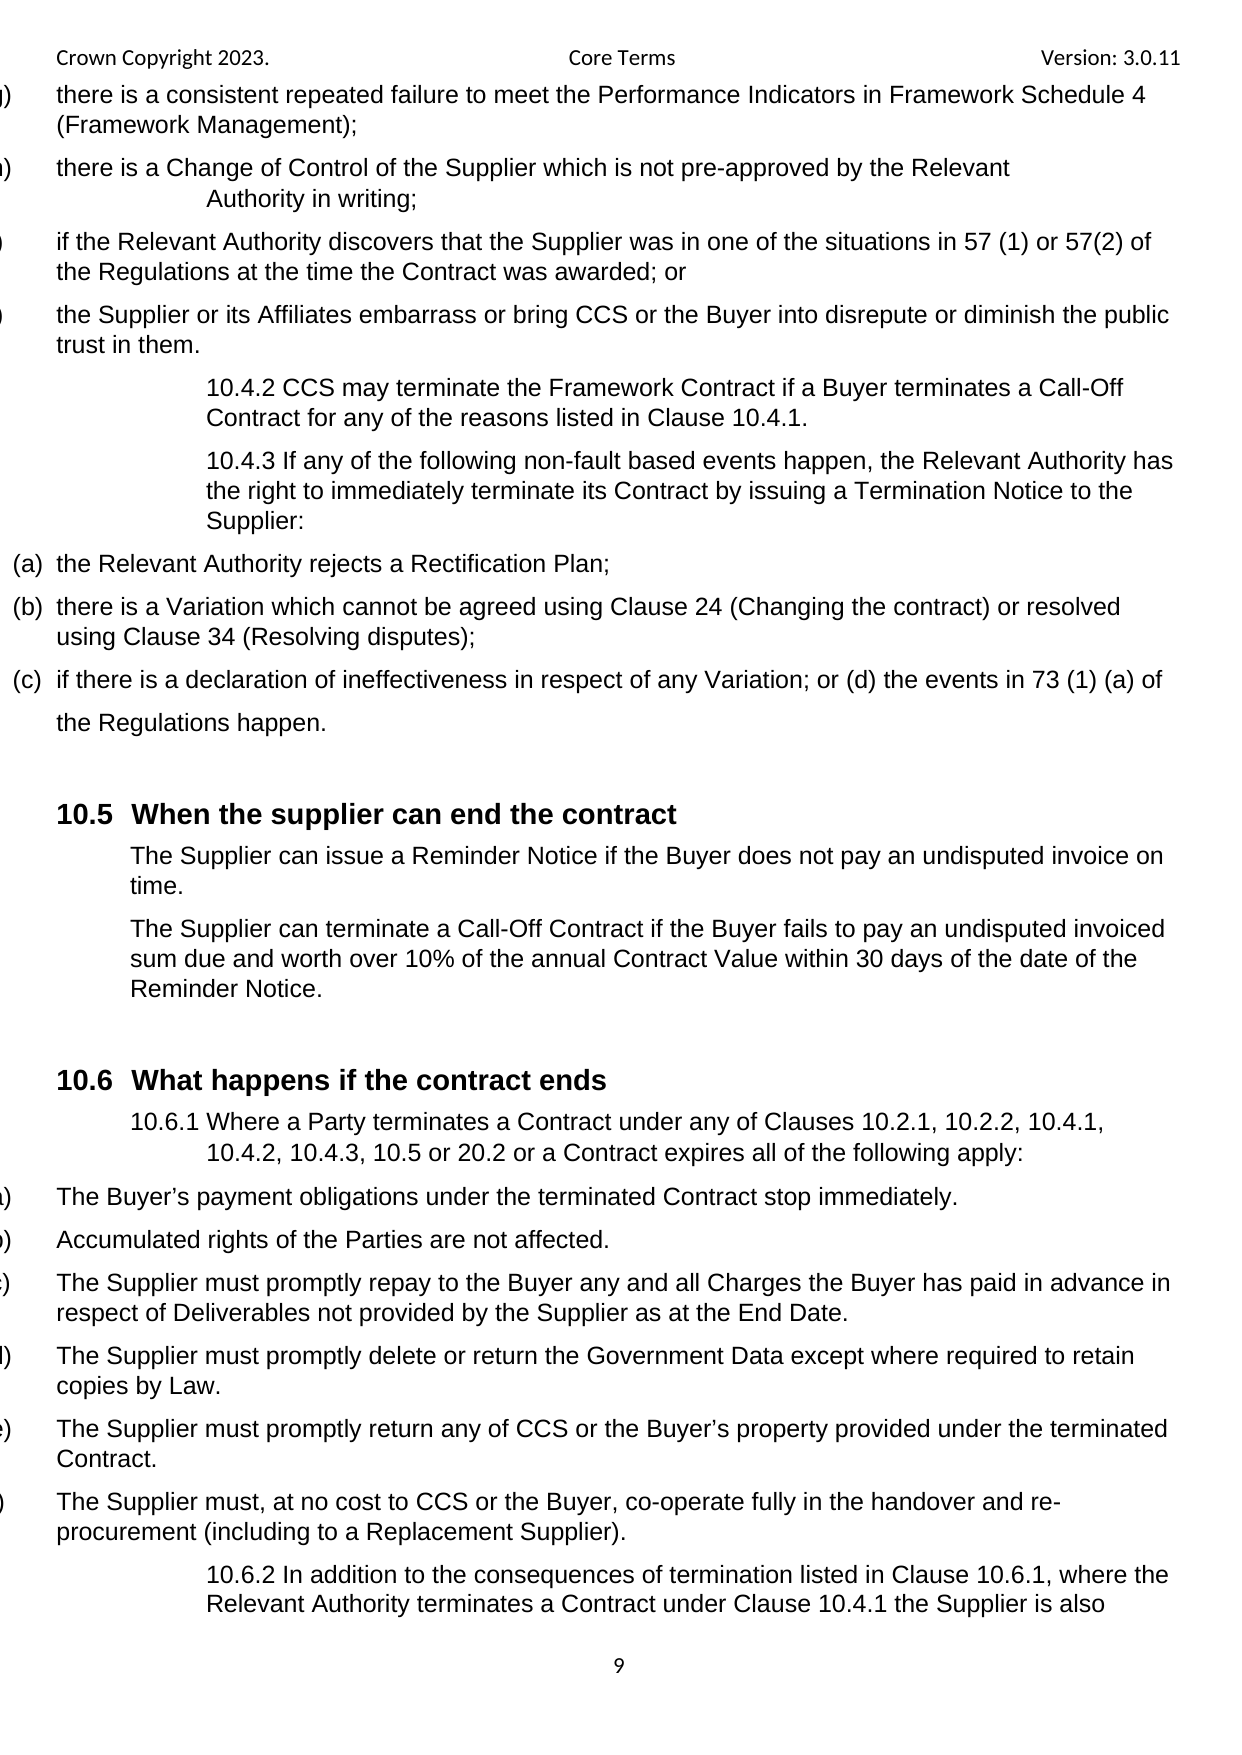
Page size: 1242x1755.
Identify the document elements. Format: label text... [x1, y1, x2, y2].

text The Supplier can issue a Reminder Notice if the Buyer does not pay an undisputed invoice on time. [130, 841, 1180, 900]
list The Supplier must promptly return any of CCS or the Buyer’s property provided under the terminated Contract. [0, 1414, 1180, 1472]
list The Supplier must promptly repay to the Buyer any and all Charges the Buyer has paid in advance in respect of Deliverables not provided by the Supplier as at the End Date. [0, 1268, 1180, 1327]
list there is a Change of Control of the Supplier which is not pre-approved by the Relevant [0, 153, 1180, 182]
subtitle When the supplier can end the contract [56, 797, 1181, 830]
text 10.6.2 In addition to the consequences of termination listed in Clause 10.6.1, where the Relevant Authority terminates a Contract under Clause 10.4.1 the Supplier is also [206, 1559, 1180, 1618]
list if there is a declaration of ineffectiveness in respect of any Variation; or (d) the events in 73 (1) (a) of the Regulations happen. [12, 664, 1180, 737]
subtitle What happens if the contract ends [56, 1063, 1181, 1096]
list Accumulated rights of the Parties are not affected. [0, 1225, 1180, 1254]
text 10.4.2, 10.4.3, 10.5 or 20.2 or a Contract expires all of the following apply: [110, 1138, 1121, 1167]
list if the Relevant Authority discovers that the Supplier was in one of the situations in 57 (1) or 57(2) of the Regulations at the time the Contract was awarded; or [0, 227, 1180, 286]
list the Supplier or its Affiliates embarrass or bring CCS or the Buyer into disrepute or diminish the public trust in them. [0, 300, 1180, 359]
list The Buyer’s payment obligations under the terminated Contract stop immediately. [0, 1182, 1180, 1211]
text 10.4.2 CCS may terminate the Framework Contract if a Buyer terminates a Call-Off Contract for any of the reasons listed in Clause 10.4.1. [206, 373, 1180, 432]
text Authority in writing; [206, 184, 1180, 213]
list The Supplier must, at no cost to CCS or the Buyer, co-operate fully in the handover and re-procurement (including to a Replacement Supplier). [0, 1487, 1180, 1545]
text The Supplier can terminate a Call-Off Contract if the Buyer fails to pay an undisputed invoiced sum due and worth over 10% of the annual Contract Value within 30 days of the date of the Reminder Notice. [130, 914, 1180, 1002]
list the Relevant Authority rejects a Rectification Plan; [12, 549, 1180, 577]
list there is a Variation which cannot be agreed using Clause 24 (Changing the contract) or resolved using Clause 34 (Resolving disputes); [12, 592, 1180, 650]
text 10.4.3 If any of the following non-fault based events happen, the Relevant Authority has the right to immediately terminate its Contract by issuing a Termination Notice to the Supplier: [206, 446, 1180, 534]
list there is a consistent repeated failure to meet the Performance Indicators in Framework Schedule 4 (Framework Management); [0, 80, 1180, 139]
text 10.6.1 Where a Party terminates a Contract under any of Clauses 10.2.1, 10.2.2, 10.4.1, [130, 1107, 1180, 1136]
list The Supplier must promptly delete or return the Government Data except where required to retain copies by Law. [0, 1341, 1180, 1399]
